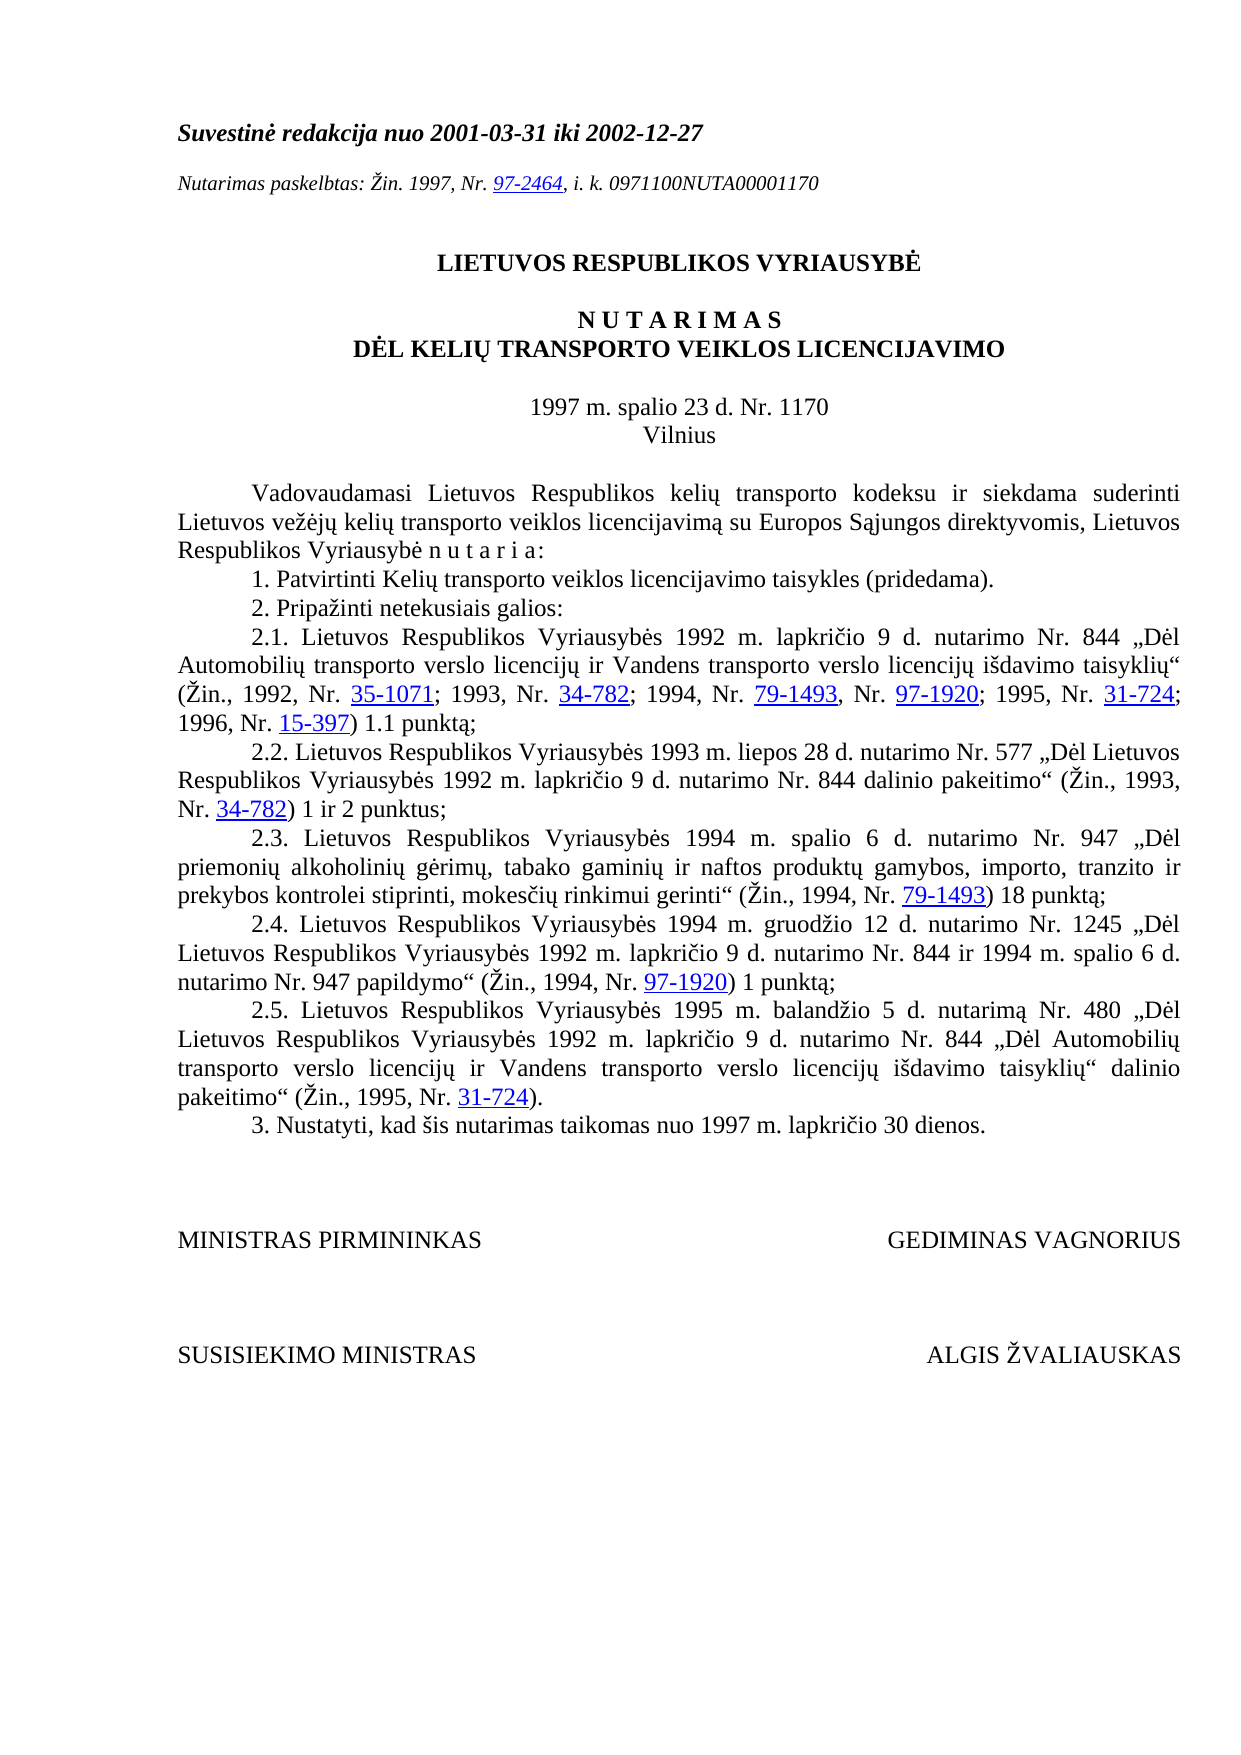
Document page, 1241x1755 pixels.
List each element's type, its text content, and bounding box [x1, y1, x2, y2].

text SUSISIEKIMO MINISTRAS ALGIS ŽVALIAUSKAS [177, 1340, 1181, 1369]
text 2. Pripažinti netekusiais galios: [177, 593, 1181, 622]
text Vilnius [177, 420, 1181, 449]
text 2.5. Lietuvos Respublikos Vyriausybės 1995 m. balandžio 5 d. nutarimą Nr. 480 „Dėl Lietuvos Respublikos Vyriausybės 1992 m. lapkričio 9 d. nutarimo Nr. 844 „Dėl Automobilių transporto verslo licencijų ir Vandens transporto verslo licencijų išdavimo taisyklių“ dalinio pakeitimo“ (Žin., 1995, Nr. 31-724). [177, 995, 1181, 1110]
text 2.4. Lietuvos Respublikos Vyriausybės 1994 m. gruodžio 12 d. nutarimo Nr. 1245 „Dėl Lietuvos Respublikos Vyriausybės 1992 m. lapkričio 9 d. nutarimo Nr. 844 ir 1994 m. spalio 6 d. nutarimo Nr. 947 papildymo“ (Žin., 1994, Nr. 97-1920) 1 punktą; [177, 909, 1181, 995]
text 2.2. Lietuvos Respublikos Vyriausybės 1993 m. liepos 28 d. nutarimo Nr. 577 „Dėl Lietuvos Respublikos Vyriausybės 1992 m. lapkričio 9 d. nutarimo Nr. 844 dalinio pakeitimo“ (Žin., 1993, Nr. 34-782) 1 ir 2 punktus; [177, 737, 1181, 823]
text N U T A R I M A S [177, 305, 1181, 334]
text 3. Nustatyti, kad šis nutarimas taikomas nuo 1997 m. lapkričio 30 dienos. [177, 1110, 1181, 1139]
text Suvestinė redakcija nuo 2001-03-31 iki 2002-12-27 [177, 118, 1181, 147]
text 2.3. Lietuvos Respublikos Vyriausybės 1994 m. spalio 6 d. nutarimo Nr. 947 „Dėl priemonių alkoholinių gėrimų, tabako gaminių ir naftos produktų gamybos, importo, tranzito ir prekybos kontrolei stiprinti, mokesčių rinkimui gerinti“ (Žin., 1994, Nr. 79-1493) 18 punktą; [177, 823, 1181, 909]
text 1. Patvirtinti Kelių transporto veiklos licencijavimo taisykles (pridedama). [177, 564, 1181, 593]
text LIETUVOS RESPUBLIKOS VYRIAUSYBĖ [177, 248, 1181, 277]
text Vadovaudamasi Lietuvos Respublikos kelių transporto kodeksu ir siekdama suderinti Lietuvos vežėjų kelių transporto veiklos licencijavimą su Europos Sąjungos direktyvomis, Lietuvos Respublikos Vyriausybė nutaria: [177, 478, 1181, 564]
text 1997 m. spalio 23 d. Nr. 1170 [177, 392, 1181, 420]
text DĖL KELIŲ TRANSPORTO VEIKLOS LICENCIJAVIMO [177, 334, 1181, 363]
text MINISTRAS PIRMININKAS GEDIMINAS VAGNORIUS [177, 1225, 1181, 1254]
text Nutarimas paskelbtas: Žin. 1997, Nr. 97-2464, i. k. 0971100NUTA00001170 [177, 171, 1181, 195]
text 2.1. Lietuvos Respublikos Vyriausybės 1992 m. lapkričio 9 d. nutarimo Nr. 844 „Dėl Automobilių transporto verslo licencijų ir Vandens transporto verslo licencijų išdavimo taisyklių“ (Žin., 1992, Nr. 35-1071; 1993, Nr. 34-782; 1994, Nr. 79-1493, Nr. 97-1920; 1995, Nr. 31-724; 1996, Nr. 15-397) 1.1 punktą; [177, 622, 1181, 737]
